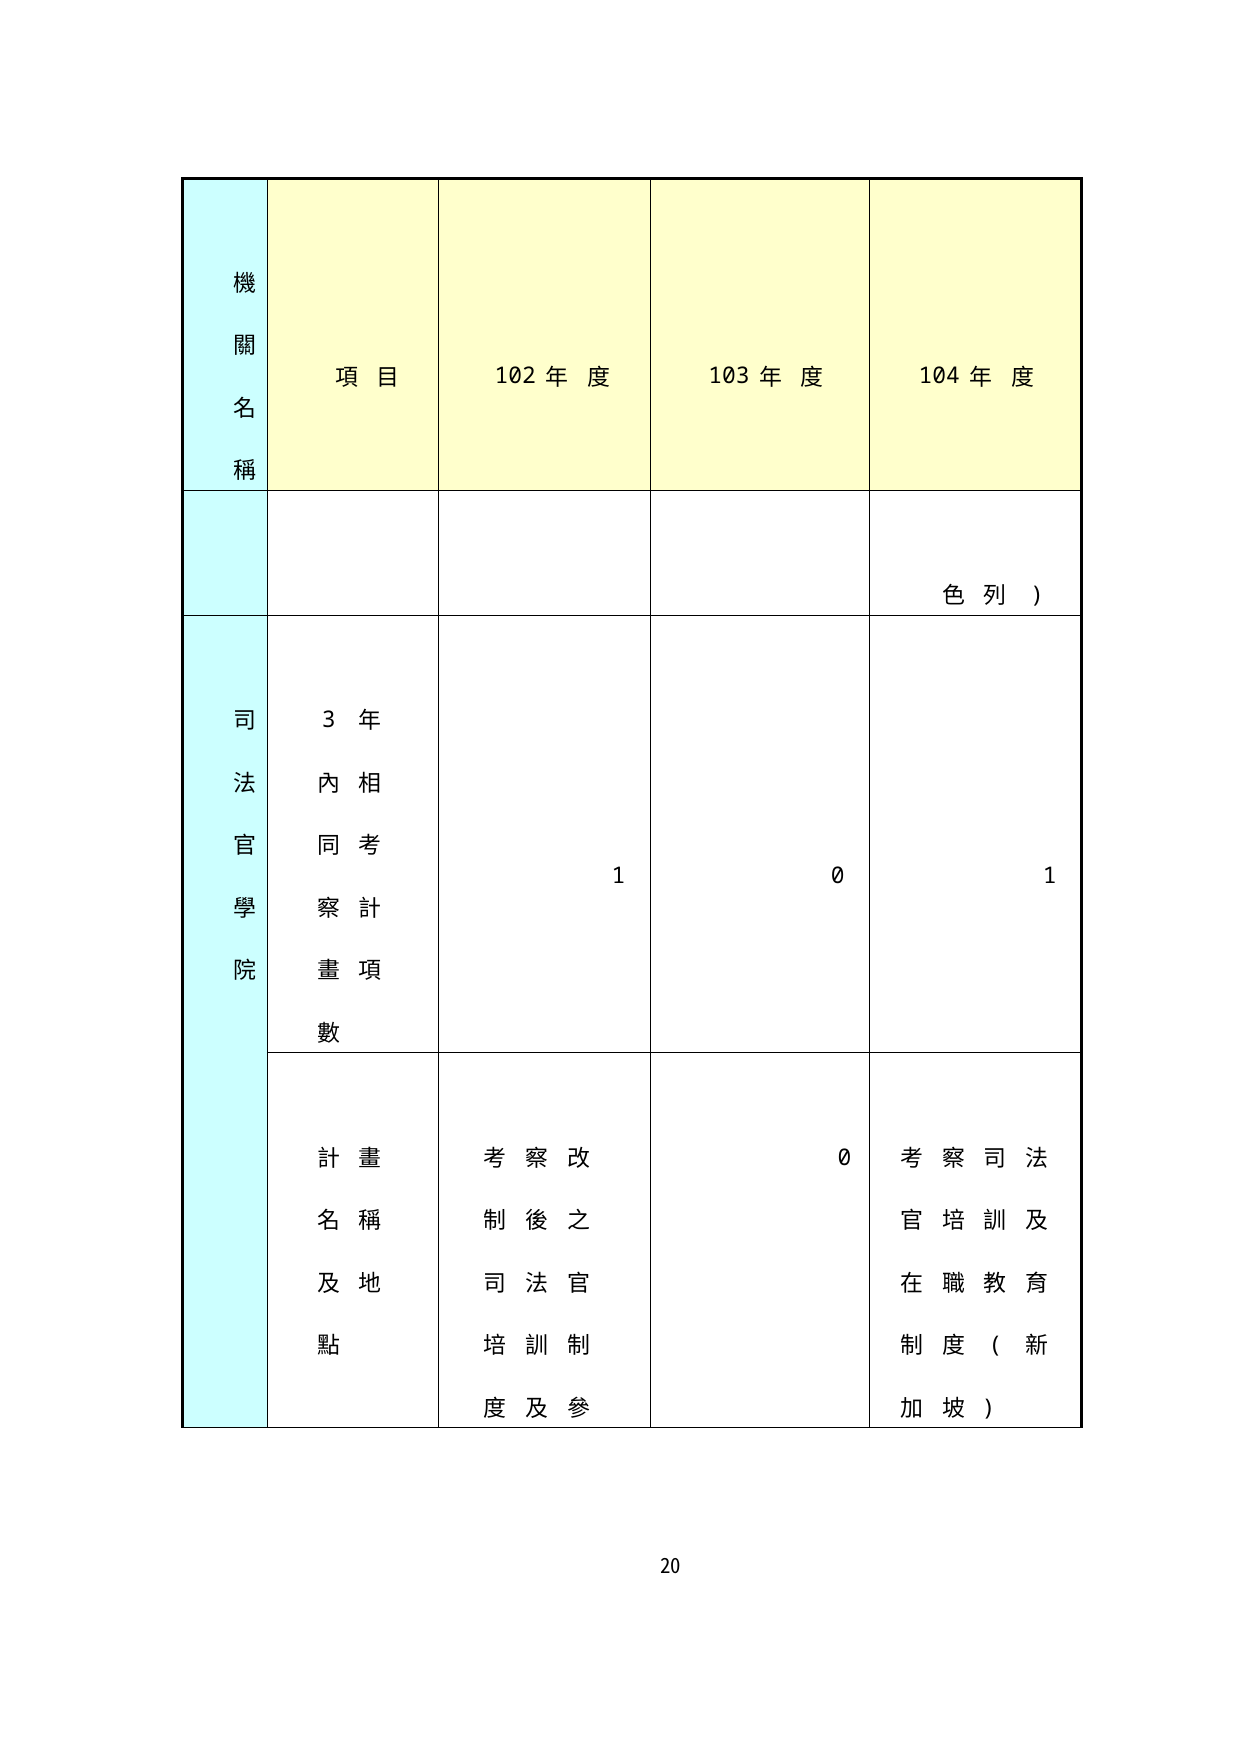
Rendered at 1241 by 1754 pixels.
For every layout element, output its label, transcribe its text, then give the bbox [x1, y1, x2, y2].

table_cell [651, 491, 869, 615]
table_cell 計畫名稱及地點 [268, 1053, 438, 1427]
table_header 102年度 [439, 180, 650, 490]
table_cell [268, 491, 438, 615]
table_header 103年度 [651, 180, 869, 490]
table_cell 色列) [870, 491, 1080, 615]
table_cell 1 [439, 616, 650, 1052]
table_header 機關名稱 [184, 180, 267, 490]
table_cell [184, 491, 267, 615]
table_cell 0 [651, 616, 869, 1052]
table_cell 0 [651, 1053, 869, 1427]
table_header 104年度 [870, 180, 1080, 490]
table_cell 司法官學院 [184, 616, 267, 1427]
table_cell [439, 491, 650, 615]
table_cell 考察司法官培訓及在職教育制度(新加坡) [870, 1053, 1080, 1427]
table_header 項目 [268, 180, 438, 490]
table_cell 3年內相同考察計畫項數 [268, 616, 438, 1052]
table_cell 1 [870, 616, 1080, 1052]
table_cell 考察改制後之司法官培訓制度及參 [439, 1053, 650, 1427]
